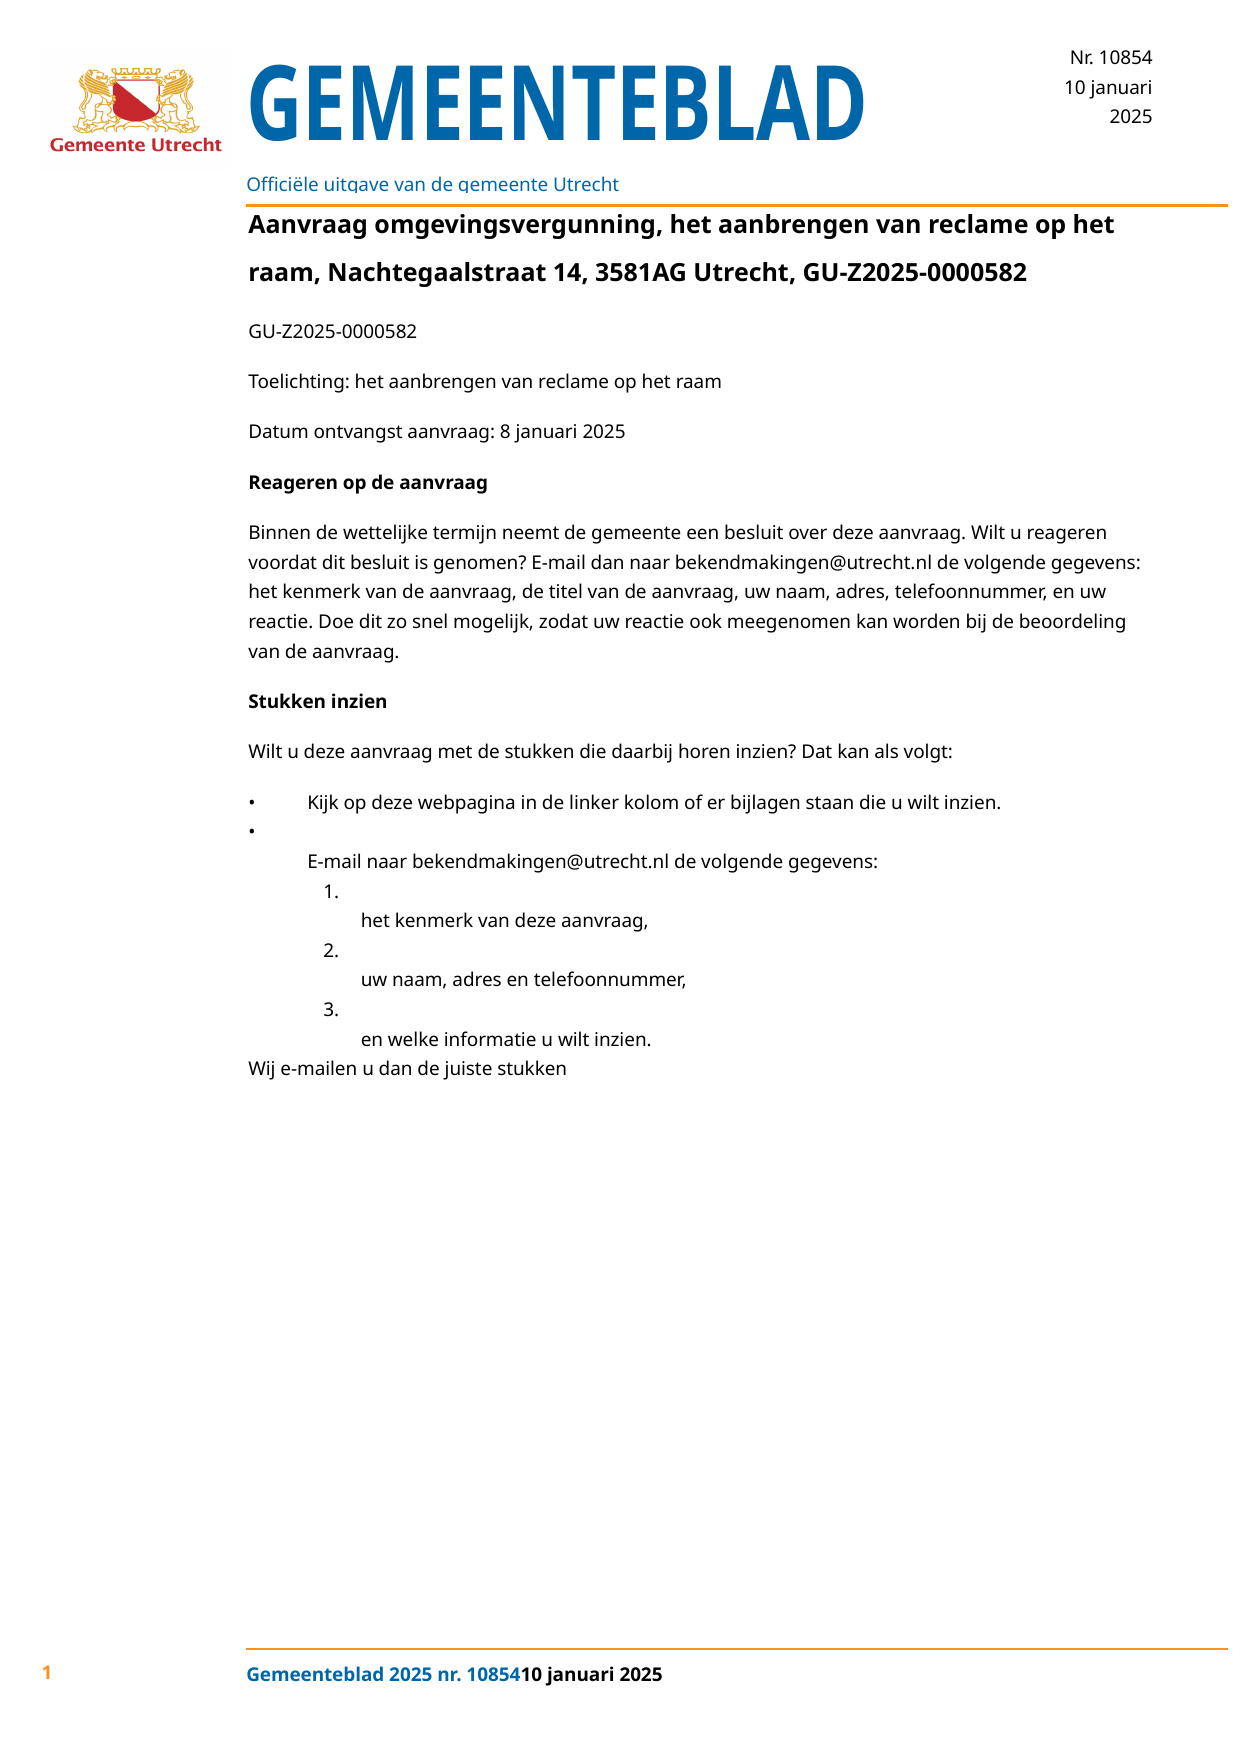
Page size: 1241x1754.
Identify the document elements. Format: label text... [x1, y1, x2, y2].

list Kijk op deze webpagina in de linker kolom of er bijlagen staan die u wilt inzien. [248, 789, 1152, 815]
list uw naam, adres en telefoonnummer, [323, 967, 1152, 992]
text Binnen de wettelijke termijn neemt de gemeente een besluit over deze aanvraag. Wilt u reageren voordat dit besluit is genomen? E-mail dan naar bekendmakingen@utrecht.nl de volgende gegevens: het kenmerk van de aanvraag, de titel van de aanvraag, uw naam, adres, telefoonnummer, en uw reactie. Doe dit zo snel mogelijk, zodat uw reactie ook meegenomen kan worden bij de beoordeling van de aanvraag. [248, 519, 1152, 664]
text Toelichting: het aanbrengen van reclame op het raam [248, 368, 1152, 394]
text Wij e-mailen u dan de juiste stukken [248, 1055, 1152, 1081]
text Datum ontvangst aanvraag: 8 januari 2025 [248, 419, 1152, 444]
text Reageren op de aanvraag [248, 469, 1152, 495]
list het kenmerk van deze aanvraag, [323, 907, 1152, 933]
text Wilt u deze aanvraag met de stukken die daarbij horen inzien? Dat kan als volgt: [248, 739, 1152, 764]
text Aanvraag omgevingsvergunning, het aanbrengen van reclame op het raam, Nachtegaalstraat 14, 3581AG Utrecht, GU-Z2025-0000582 [248, 207, 1152, 288]
list en welke informatie u wilt inzien. [323, 1026, 1152, 1052]
picture [41, 47, 231, 172]
list E-mail naar bekendmakingen@utrecht.nl de volgende gegevens: [248, 848, 1152, 874]
text Stukken inzien [248, 688, 1152, 714]
text GU-Z2025-0000582 [248, 318, 1152, 344]
